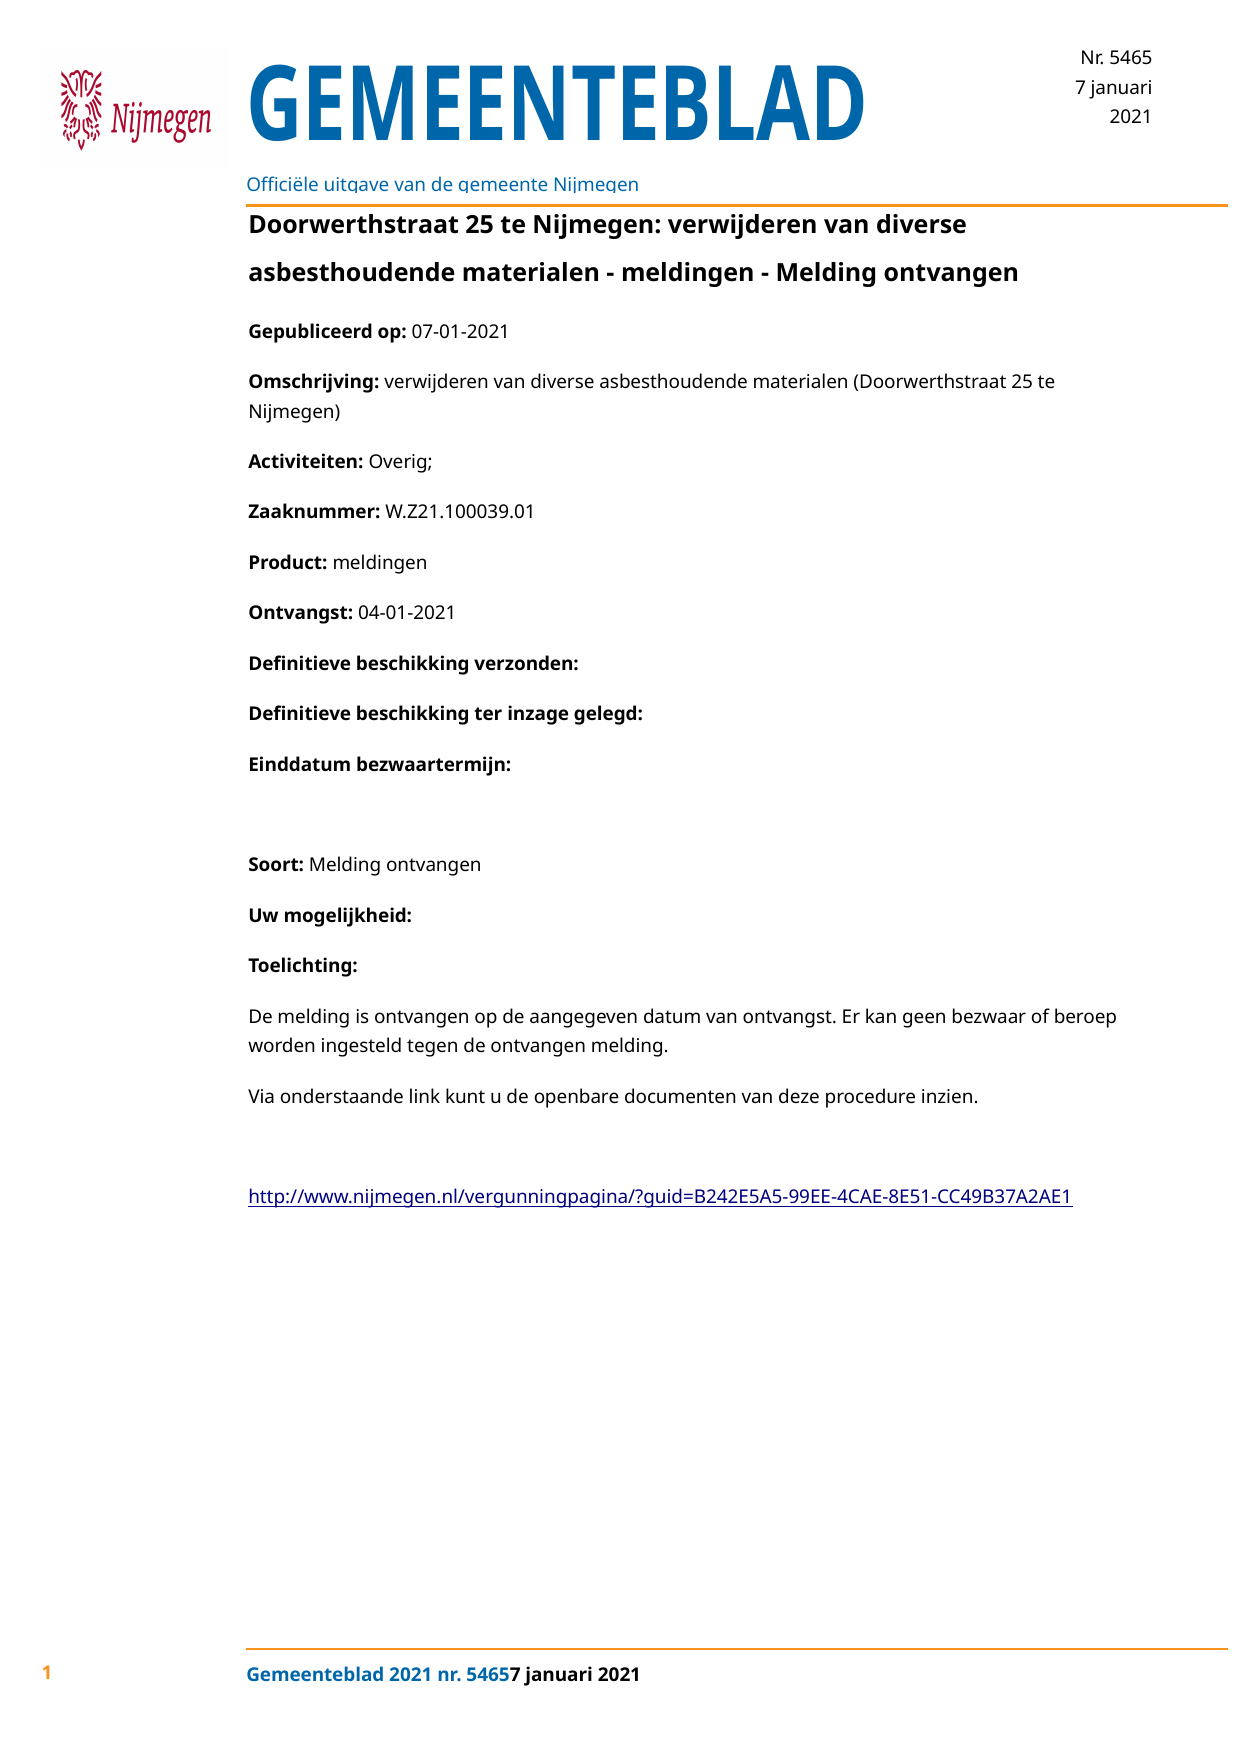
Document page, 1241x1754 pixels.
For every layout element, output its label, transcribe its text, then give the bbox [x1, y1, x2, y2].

text Uw mogelijkheid: [248, 902, 1152, 928]
text Ontvangst: 04-01-2021 [248, 599, 1152, 625]
text http://www.nijmegen.nl/vergunningpagina/?guid=B242E5A5-99EE-4CAE-8E51-CC49B37A2AE1 [248, 1184, 1152, 1209]
text Omschrijving: verwijderen van diverse asbesthoudende materialen (Doorwerthstraat 25 te Nijmegen) [248, 368, 1152, 424]
text Product: meldingen [248, 549, 1152, 575]
text Einddatum bezwaartermijn: [248, 751, 1152, 777]
text Zaaknummer: W.Z21.100039.01 [248, 499, 1152, 524]
text Via onderstaande link kunt u de openbare documenten van deze procedure inzien. [248, 1083, 1152, 1109]
text Definitieve beschikking ter inzage gelegd: [248, 700, 1152, 726]
text Soort: Melding ontvangen [248, 852, 1152, 877]
text Definitieve beschikking verzonden: [248, 650, 1152, 676]
text Activiteiten: Overig; [248, 448, 1152, 474]
text De melding is ontvangen op de aangegeven datum van ontvangst. Er kan geen bezwaar of beroep worden ingesteld tegen de ontvangen melding. [248, 1003, 1152, 1058]
picture [41, 47, 231, 172]
text Doorwerthstraat 25 te Nijmegen: verwijderen van diverse asbesthoudende materialen - meldingen - Melding ontvangen [248, 207, 1152, 288]
text Toelichting: [248, 952, 1152, 978]
text Gepubliceerd op: 07-01-2021 [248, 318, 1152, 344]
